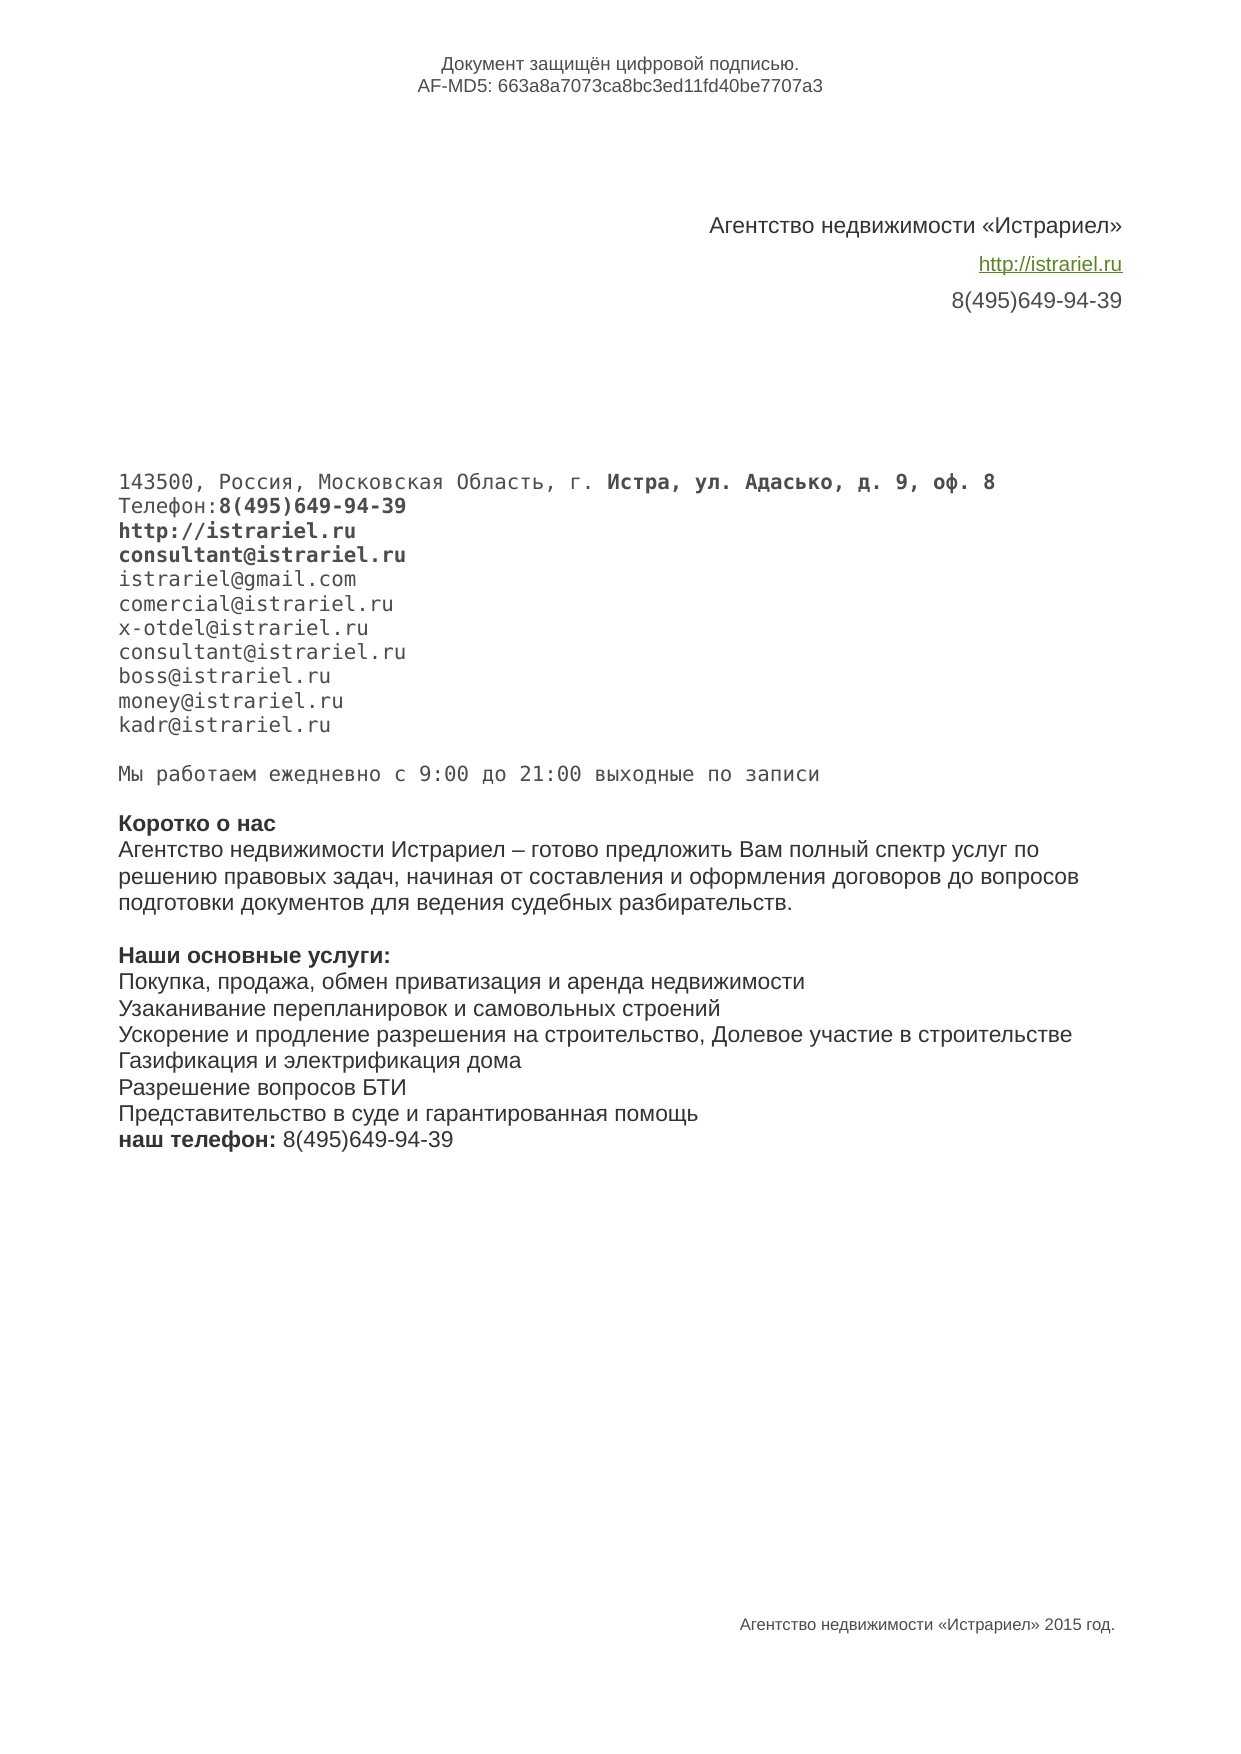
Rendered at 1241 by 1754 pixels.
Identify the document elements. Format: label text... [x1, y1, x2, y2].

text наш телефон: 8(495)649-94-39 [118, 1126, 1122, 1153]
text Агентство недвижимости Истрариел – готово предложить Вам полный спектр услуг по решению правовых задач, начиная от составления и оформления договоров до вопросов подготовки документов для ведения судебных разбирательств. [118, 836, 1122, 916]
text x-otdel@istrariel.ru [118, 616, 1122, 640]
text boss@istrariel.ru [118, 664, 1122, 689]
text Газификация и электрификация дома [118, 1047, 1122, 1074]
text Покупка, продажа, обмен приватизация и аренда недвижимости [118, 968, 1122, 994]
text Агентство недвижимости «Истрариел» [118, 212, 1122, 238]
text Разрешение вопросов БТИ [118, 1074, 1122, 1100]
text Наши основные услуги: [118, 942, 1122, 968]
text 143500, Россия, Московская Область, г. Истра, ул. Адасько, д. 9, оф. 8 [118, 470, 1122, 494]
text kadr@istrariel.ru [118, 713, 1122, 737]
text consultant@istrariel.ru [118, 640, 1122, 664]
text Узаканивание перепланировок и самовольных строений [118, 994, 1122, 1021]
text Коротко о нас [118, 810, 1122, 836]
text consultant@istrariel.ru [118, 543, 1122, 567]
text 8(495)649-94-39 [118, 287, 1122, 314]
text istrariel@gmail.com [118, 567, 1122, 592]
text http://istrariel.ru [118, 251, 1122, 275]
text Телефон:8(495)649-94-39 [118, 494, 1122, 519]
text Ускорение и продление разрешения на строительство, Долевое участие в строительстве [118, 1021, 1122, 1047]
text money@istrariel.ru [118, 689, 1122, 713]
text Мы работаем ежедневно с 9:00 до 21:00 выходные по записи [118, 762, 1122, 786]
text comercial@istrariel.ru [118, 592, 1122, 616]
text Представительство в суде и гарантированная помощь [118, 1100, 1122, 1126]
text http://istrariel.ru [118, 519, 1122, 543]
